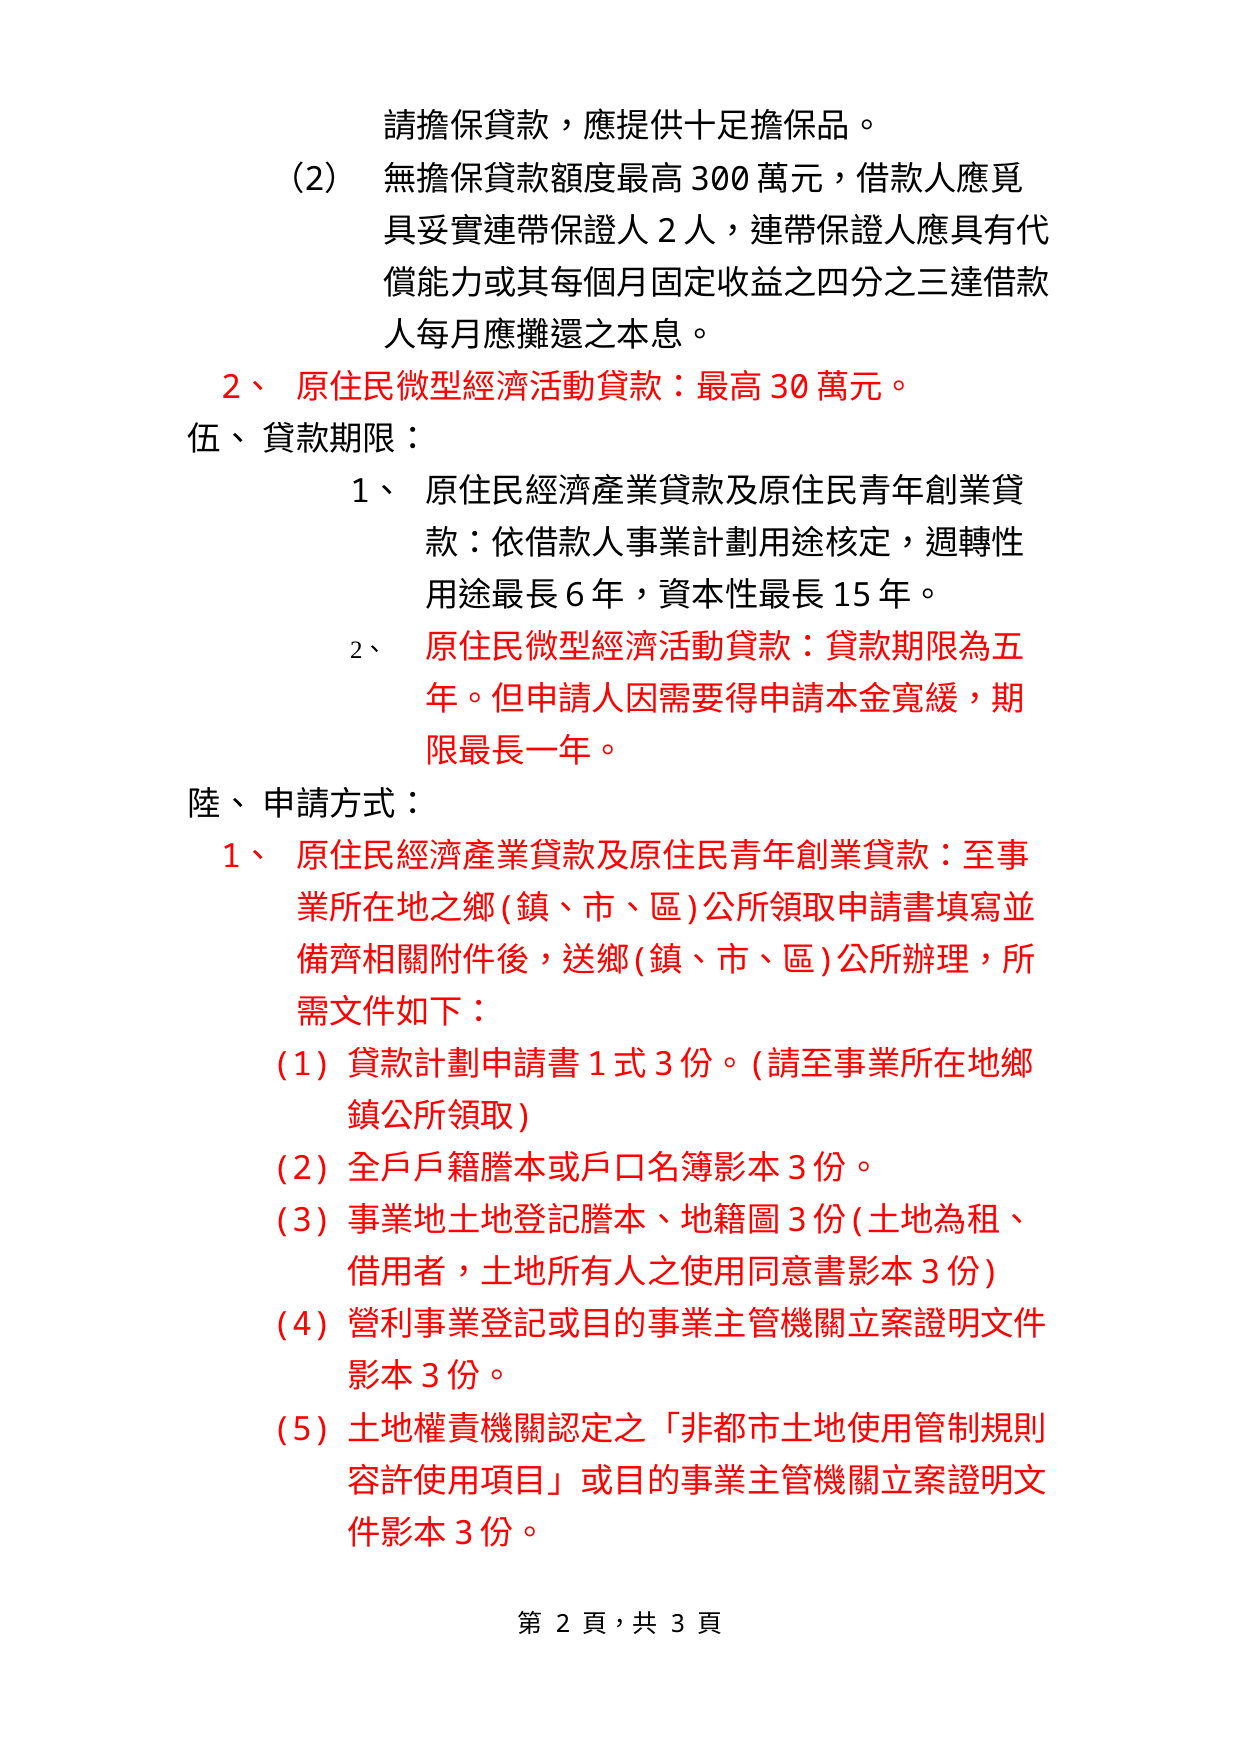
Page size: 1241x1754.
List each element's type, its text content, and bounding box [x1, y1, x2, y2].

list 原住民經濟產業貸款及原住民青年創業貸款：依借款人事業計劃用途核定，週轉性用途最長6年，資本性最長15年。 [350, 461, 1053, 617]
list 請擔保貸款，應提供十足擔保品。 [271, 96, 1053, 148]
list 申請方式： [187, 773, 1053, 825]
list 全戶戶籍謄本或戶口名簿影本3份。 [272, 1138, 1053, 1190]
list 原住民經濟產業貸款及原住民青年創業貸款：至事業所在地之鄉(鎮、市、區)公所領取申請書填寫並備齊相關附件後，送鄉(鎮、市、區)公所辦理，所需文件如下： [221, 825, 1053, 1034]
list 土地權責機關認定之「非都市土地使用管制規則容許使用項目」或目的事業主管機關立案證明文件影本3份。 [272, 1398, 1053, 1554]
list 事業地土地登記謄本、地籍圖3份(土地為租、借用者，土地所有人之使用同意書影本3份) [272, 1190, 1053, 1294]
list 營利事業登記或目的事業主管機關立案證明文件影本3份。 [272, 1294, 1053, 1398]
list 貸款期限： [187, 409, 1053, 461]
list 原住民微型經濟活動貸款：貸款期限為五年。但申請人因需要得申請本金寬緩，期限最長一年。 [350, 617, 1053, 773]
list 貸款計劃申請書1式3份。(請至事業所在地鄉鎮公所領取) [272, 1034, 1053, 1138]
list 原住民微型經濟活動貸款：最高30萬元。 [221, 357, 1053, 409]
list 無擔保貸款額度最高300萬元，借款人應覓具妥實連帶保證人2人，連帶保證人應具有代償能力或其每個月固定收益之四分之三達借款人每月應攤還之本息。 [271, 148, 1053, 357]
